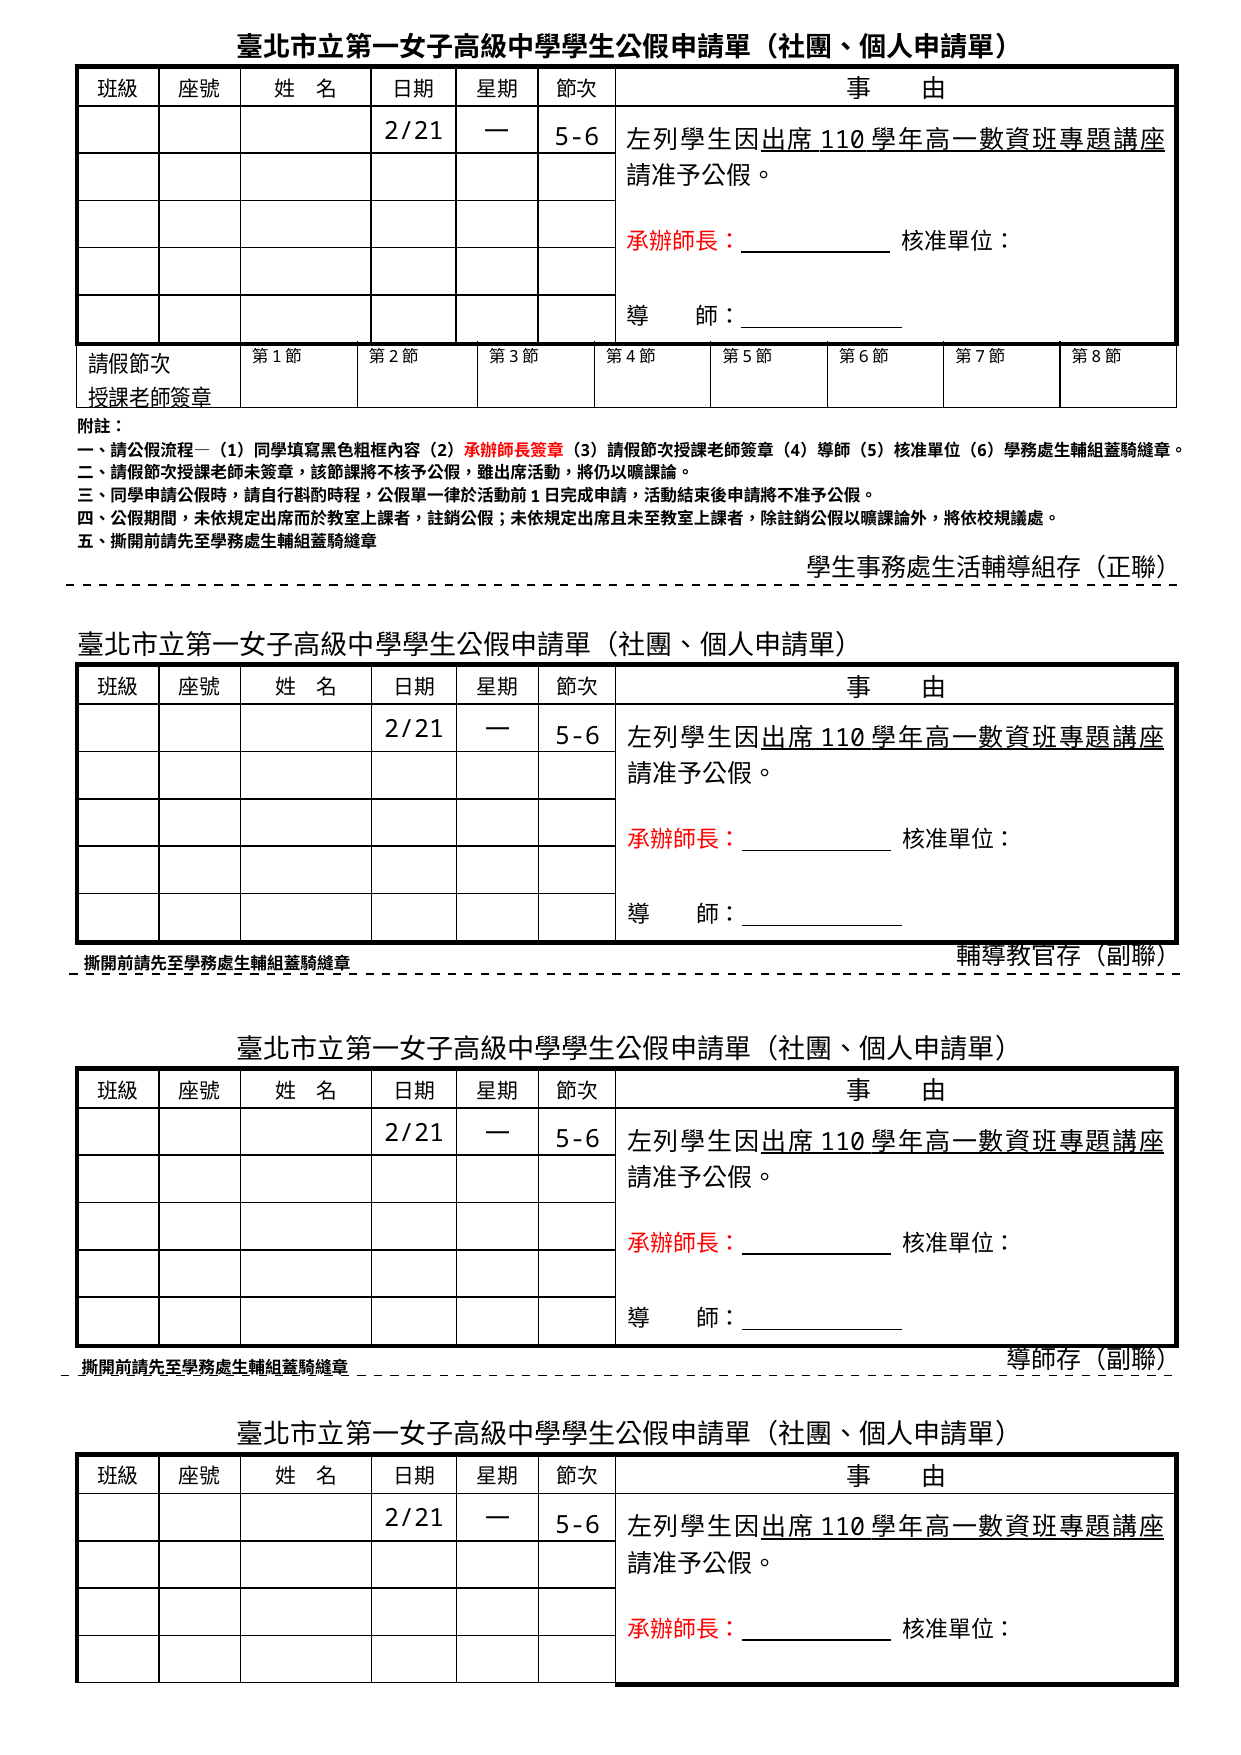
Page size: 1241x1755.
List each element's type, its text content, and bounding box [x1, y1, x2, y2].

table_cell [457, 154, 537, 199]
table_cell [372, 1298, 456, 1343]
text 三、同學申請公假時，請自行斟酌時程，公假單一律於活動前1日完成申請，活動結束後申請將不准予公假。 [77, 479, 1181, 502]
table_cell [539, 1251, 615, 1296]
table_header 日期 [372, 1071, 456, 1107]
table_cell [160, 1156, 240, 1202]
table_cell [539, 847, 615, 892]
table_header 節次 [539, 1071, 615, 1107]
table_header 星期 [457, 69, 537, 105]
table_cell [79, 894, 158, 940]
table_header 座號 [160, 1071, 240, 1107]
text 一、請公假流程—（1）同學填寫黑色粗框內容（2）承辦師長簽章（3）請假節次授課老師簽章（4）導師（5）核准單位（6）學務處生輔組蓋騎縫章。 [77, 433, 1181, 456]
table_cell [160, 800, 240, 845]
table_cell [241, 1636, 371, 1682]
table_cell [160, 1298, 240, 1343]
table_header 星期 [457, 667, 538, 703]
table_cell [457, 201, 537, 247]
table_header 姓 名 [241, 667, 371, 703]
text 附註： [77, 408, 1181, 433]
table_cell 2/21 [372, 705, 456, 751]
table_cell [457, 800, 538, 845]
table_cell [79, 705, 158, 751]
table_cell [160, 154, 240, 199]
table_cell 左列學生因出席110學年高一數資班專題講座 請准予公假。 承辦師長： 核准單位： 導 師： [616, 705, 1174, 940]
table_header 事 由 [616, 69, 1174, 105]
table_cell [372, 248, 455, 294]
table_cell [79, 107, 158, 152]
table_cell 5-6節 [539, 705, 615, 751]
table_header 日期 [372, 1457, 456, 1493]
table_cell [241, 752, 371, 798]
table_cell [241, 800, 371, 845]
table_cell [79, 1203, 158, 1249]
table_header 事 由 [616, 1457, 1174, 1493]
table_cell [457, 1542, 538, 1587]
table_cell [372, 296, 455, 341]
table_cell [241, 894, 371, 940]
text 臺北市立第一女子高級中學學生公假申請單（社團、個人申請單） [77, 1027, 1181, 1066]
table_cell [539, 1203, 615, 1249]
text 撕開前請先至學務處生輔組蓋騎縫章 導師存（副聯） [77, 1348, 1181, 1373]
text 臺北市立第一女子高級中學學生公假申請單（社團、個人申請單） [77, 25, 1181, 64]
table_cell [241, 1203, 371, 1249]
text 臺北市立第一女子高級中學學生公假申請單（社團、個人申請單） [77, 584, 1181, 662]
table_cell [241, 847, 371, 892]
table_header 座號 [160, 667, 240, 703]
table_cell 2/21 [372, 1109, 456, 1154]
table_cell [372, 1156, 456, 1202]
table_cell 一 [457, 1494, 538, 1540]
table_header 姓 名 [241, 1457, 371, 1493]
table_header 日期 [372, 69, 455, 105]
table_cell 第1節 [241, 346, 357, 407]
table_header 節次 [539, 667, 615, 703]
table_cell [457, 1636, 538, 1682]
table_cell [457, 1298, 538, 1343]
table_cell [457, 248, 537, 294]
table_cell [241, 154, 370, 199]
table_cell [372, 1636, 456, 1682]
table_cell [241, 107, 370, 152]
table_cell 2/21 [372, 107, 455, 152]
table_header 班級 [79, 1457, 158, 1493]
table_cell 一 [457, 107, 537, 152]
table_cell [457, 752, 538, 798]
table_cell [372, 847, 456, 892]
table_cell [539, 752, 615, 798]
table_cell 第6節 [828, 346, 943, 407]
table_cell [160, 201, 240, 247]
table_header 星期 [457, 1071, 538, 1107]
table_cell [160, 296, 240, 341]
table_cell [372, 1589, 456, 1634]
table_cell 一 [457, 705, 538, 751]
table_cell [79, 248, 158, 294]
table_cell [160, 847, 240, 892]
table_cell [79, 1589, 158, 1634]
table_cell 一 [457, 1109, 538, 1154]
table_header 日期 [372, 667, 456, 703]
table_cell [372, 1251, 456, 1296]
table_cell 第7節 [944, 346, 1059, 407]
table_cell [160, 1542, 240, 1587]
table_cell [539, 1156, 615, 1202]
table_header 事 由 [616, 1071, 1174, 1107]
table_cell [241, 1251, 371, 1296]
text 學生事務處生活輔導組存（正聯） [77, 547, 1181, 584]
table_cell [160, 1589, 240, 1634]
table_cell [241, 705, 371, 751]
table_cell [241, 1589, 371, 1634]
table_cell [241, 1542, 371, 1587]
table_cell [160, 1636, 240, 1682]
table_cell [372, 154, 455, 199]
table_cell [79, 1494, 158, 1540]
table_cell [160, 1251, 240, 1296]
table_cell [79, 1298, 158, 1343]
table_cell [539, 201, 615, 247]
table_cell [241, 296, 370, 341]
table_cell 5-6節 [539, 1109, 615, 1154]
text 二、請假節次授課老師未簽章，該節課將不核予公假，雖出席活動，將仍以曠課論。 [77, 456, 1181, 479]
table_cell [457, 1156, 538, 1202]
table_cell [79, 201, 158, 247]
table_cell [241, 1156, 371, 1202]
table_cell [160, 894, 240, 940]
table_cell [372, 201, 455, 247]
table_cell [372, 894, 456, 940]
table_cell [160, 248, 240, 294]
table_cell [79, 1156, 158, 1202]
text 五、撕開前請先至學務處生輔組蓋騎縫章 [77, 524, 1181, 547]
table_cell [160, 705, 240, 751]
table_header 節次 [539, 1457, 615, 1493]
table_cell [160, 1494, 240, 1540]
table_cell [160, 752, 240, 798]
table_cell [241, 201, 370, 247]
table_header 座號 [160, 69, 240, 105]
table_cell [539, 154, 615, 199]
table_cell [241, 248, 370, 294]
table_cell [79, 1251, 158, 1296]
table_header 班級 [79, 69, 158, 105]
table_cell [457, 1589, 538, 1634]
table_cell [160, 1109, 240, 1154]
table_cell [539, 1636, 615, 1682]
table_cell 第8節 [1061, 346, 1176, 407]
table_header 姓 名 [241, 69, 370, 105]
table_cell [241, 1109, 371, 1154]
table_cell [457, 1251, 538, 1296]
table_cell 第3節 [478, 346, 594, 407]
table_cell [539, 894, 615, 940]
table_cell [79, 154, 158, 199]
table_cell 左列學生因出席110學年高一數資班專題講座 請准予公假。 承辦師長： 核准單位： 導 師： [616, 107, 1174, 341]
table_cell [457, 296, 537, 341]
table_cell [241, 1494, 371, 1540]
table_header 星期 [457, 1457, 538, 1493]
table_cell 5-6節 [539, 107, 615, 152]
table_cell [372, 752, 456, 798]
table_cell 第5節 [711, 346, 827, 407]
text 撕開前請先至學務處生輔組蓋騎縫章 輔導教官存（副聯） [77, 944, 1181, 969]
table_cell [79, 752, 158, 798]
table_cell 左列學生因出席110學年高一數資班專題講座 請准予公假。 承辦師長： 核准單位： [616, 1494, 1174, 1682]
table_cell 第4節 [595, 346, 710, 407]
table_cell [79, 1636, 158, 1682]
table_header 座號 [160, 1457, 240, 1493]
table_cell [79, 847, 158, 892]
table_cell 左列學生因出席110學年高一數資班專題講座 請准予公假。 承辦師長： 核准單位： 導 師： [616, 1109, 1174, 1343]
table_cell 2/21 [372, 1494, 456, 1540]
table_cell [160, 1203, 240, 1249]
table_cell 5-6節 [539, 1494, 615, 1540]
table_cell [539, 248, 615, 294]
table_cell [372, 1203, 456, 1249]
table_cell [457, 894, 538, 940]
table_cell [79, 1109, 158, 1154]
table_cell [372, 1542, 456, 1587]
table_cell 請假節次 授課老師簽章 [77, 346, 240, 407]
table_cell [539, 1542, 615, 1587]
table_cell [539, 296, 615, 341]
table_cell [372, 800, 456, 845]
text 四、公假期間，未依規定出席而於教室上課者，註銷公假；未依規定出席且未至教室上課者，除註銷公假以曠課論外，將依校規議處。 [77, 502, 1181, 524]
table_header 節次 [539, 69, 615, 105]
table_header 姓 名 [241, 1071, 371, 1107]
table_cell [457, 847, 538, 892]
table_cell [241, 1298, 371, 1343]
text 臺北市立第一女子高級中學學生公假申請單（社團、個人申請單） [77, 1373, 1181, 1452]
table_cell [160, 107, 240, 152]
table_cell [539, 1589, 615, 1634]
table_cell [457, 1203, 538, 1249]
table_header 事 由 [616, 667, 1174, 703]
table_cell [79, 1542, 158, 1587]
table_cell [539, 1298, 615, 1343]
table_cell [79, 800, 158, 845]
table_header 班級 [79, 1071, 158, 1107]
table_header 班級 [79, 667, 158, 703]
table_cell 第2節 [358, 346, 477, 407]
table_cell [539, 800, 615, 845]
table_cell [79, 296, 158, 341]
